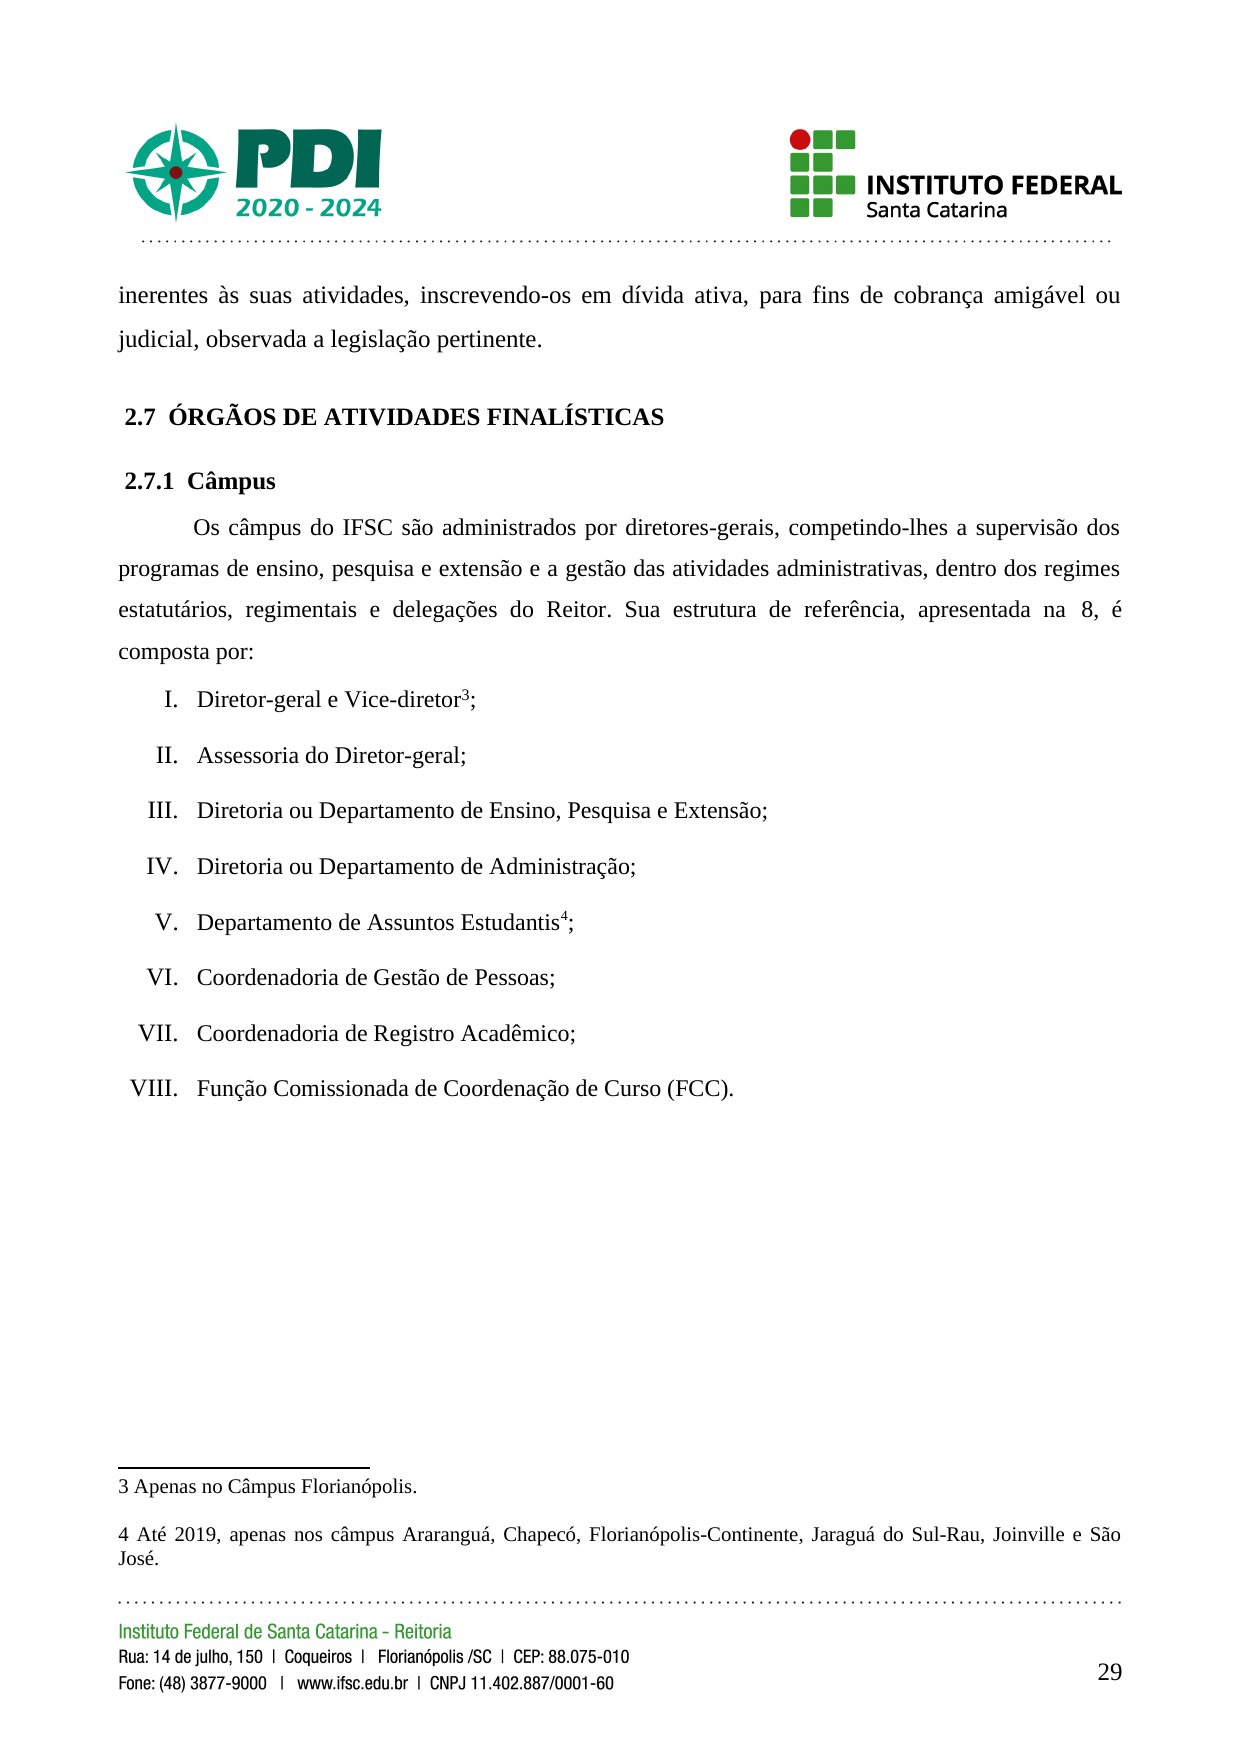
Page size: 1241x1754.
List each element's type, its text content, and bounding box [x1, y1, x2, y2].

list Departamento de Assuntos Estudantis; [178, 907, 1122, 935]
list Assessoria do Diretor-geral; [178, 740, 1122, 768]
list Diretor-geral e Vice-diretor; [178, 684, 1122, 713]
picture [118, 118, 1122, 251]
text inerentes às suas atividades, inscrevendo-os em dívida ativa, para fins de cobrança amigável ou judicial, observada a legislação pertinente. [118, 281, 1122, 352]
subtitle ÓRGÃOS DE ATIVIDADES FINALÍSTICAS [118, 402, 1122, 431]
list Diretoria ou Departamento de Administração; [178, 851, 1122, 880]
list Coordenadoria de Registro Acadêmico; [178, 1018, 1122, 1047]
text Os câmpus do IFSC são administrados por diretores-gerais, competindo-lhes a supervisão dos programas de ensino, pesquisa e extensão e a gestão das atividades administrativas, dentro dos regimes estatutários, regimentais e delegações do Reitor. Sua estrutura de referência, apresentada na Figura 2.8, é composta por: [118, 513, 1122, 664]
picture [220, 1599, 1021, 1699]
subtitle Câmpus [118, 466, 1122, 495]
list Apenas no Câmpus Florianópolis. [118, 1474, 1122, 1498]
list Diretoria ou Departamento de Ensino, Pesquisa e Extensão; [178, 795, 1122, 824]
list Função Comissionada de Coordenação de Curso (FCC). [178, 1073, 1122, 1102]
list Até 2019, apenas nos câmpus Araranguá, Chapecó, Florianópolis-Continente, Jaraguá do Sul-Rau, Joinville e São José. [118, 1522, 1122, 1570]
list Coordenadoria de Gestão de Pessoas; [178, 962, 1122, 991]
